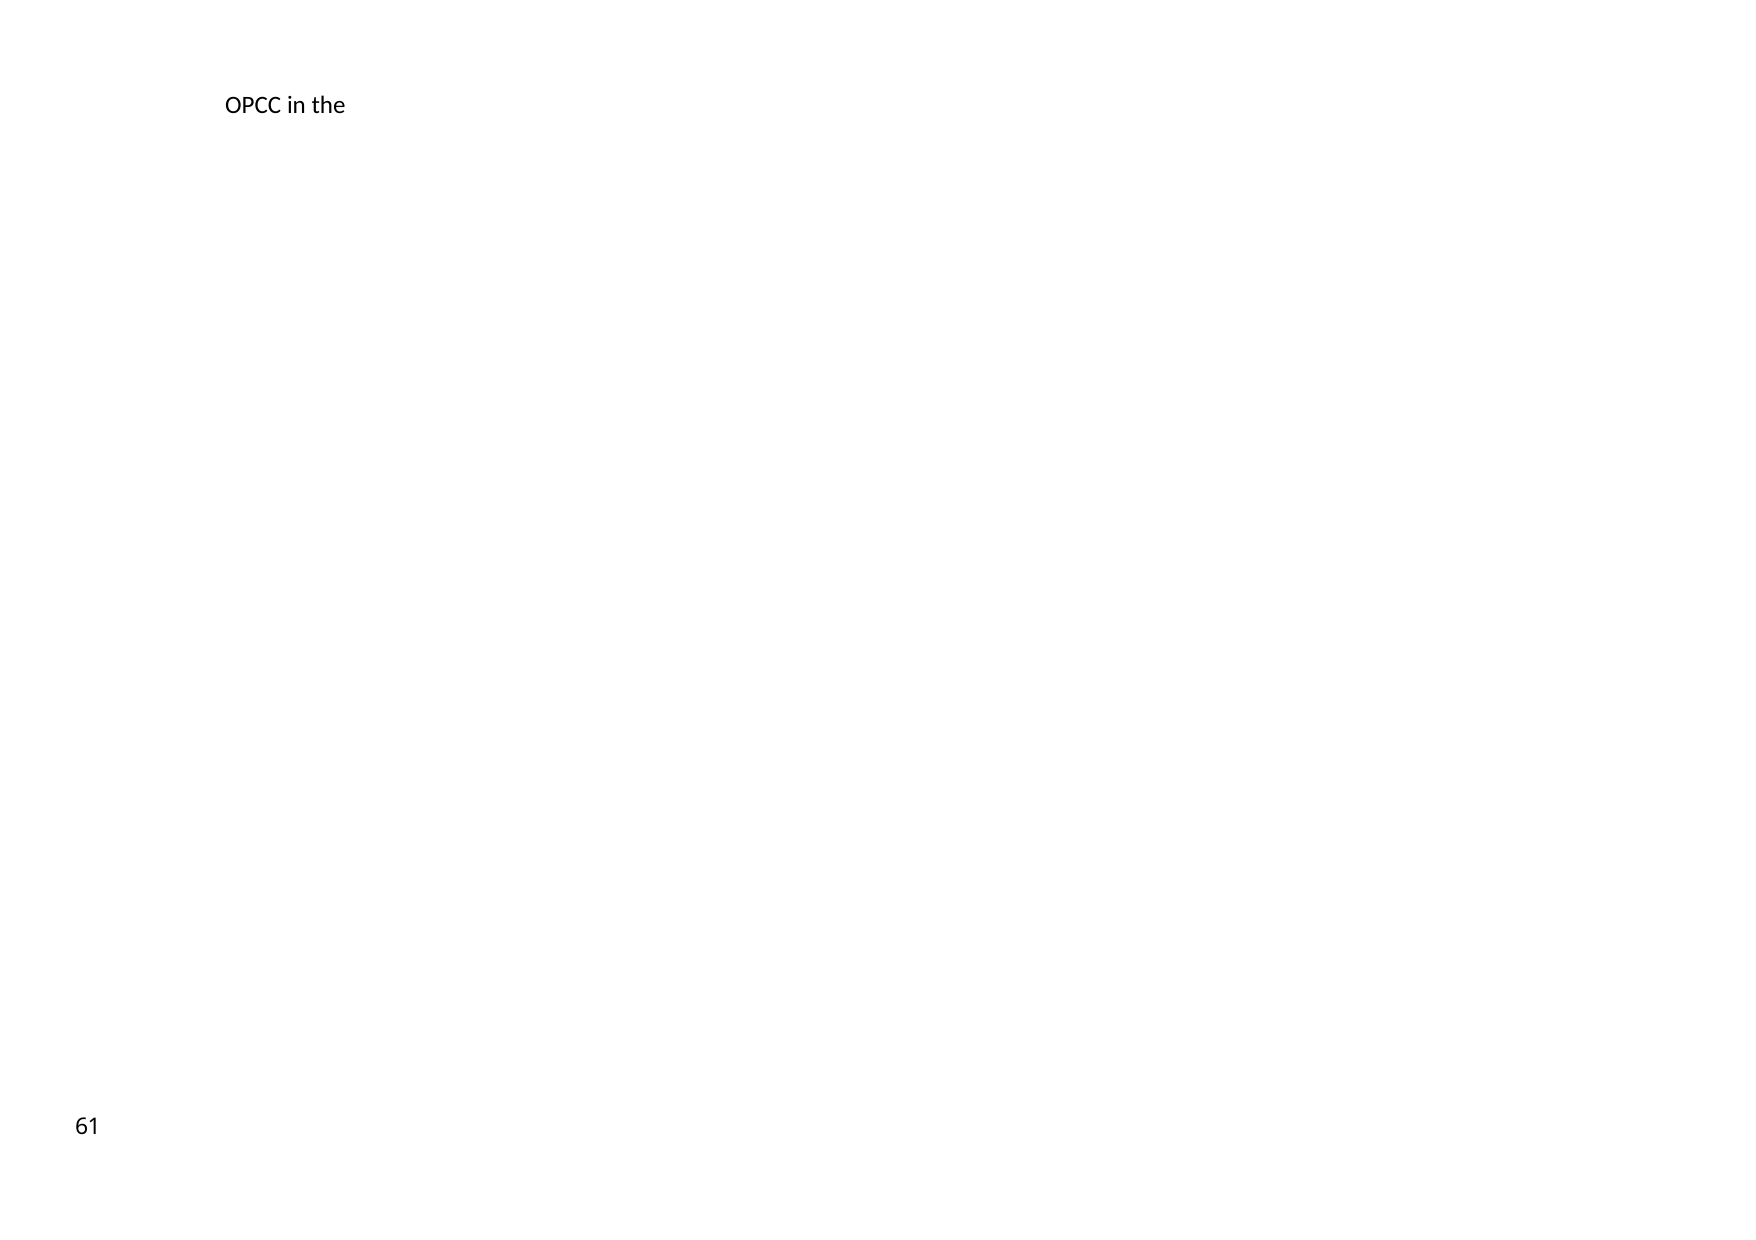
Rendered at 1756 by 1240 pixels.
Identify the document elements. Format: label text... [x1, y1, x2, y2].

text OPCC in the [225, 89, 1681, 120]
